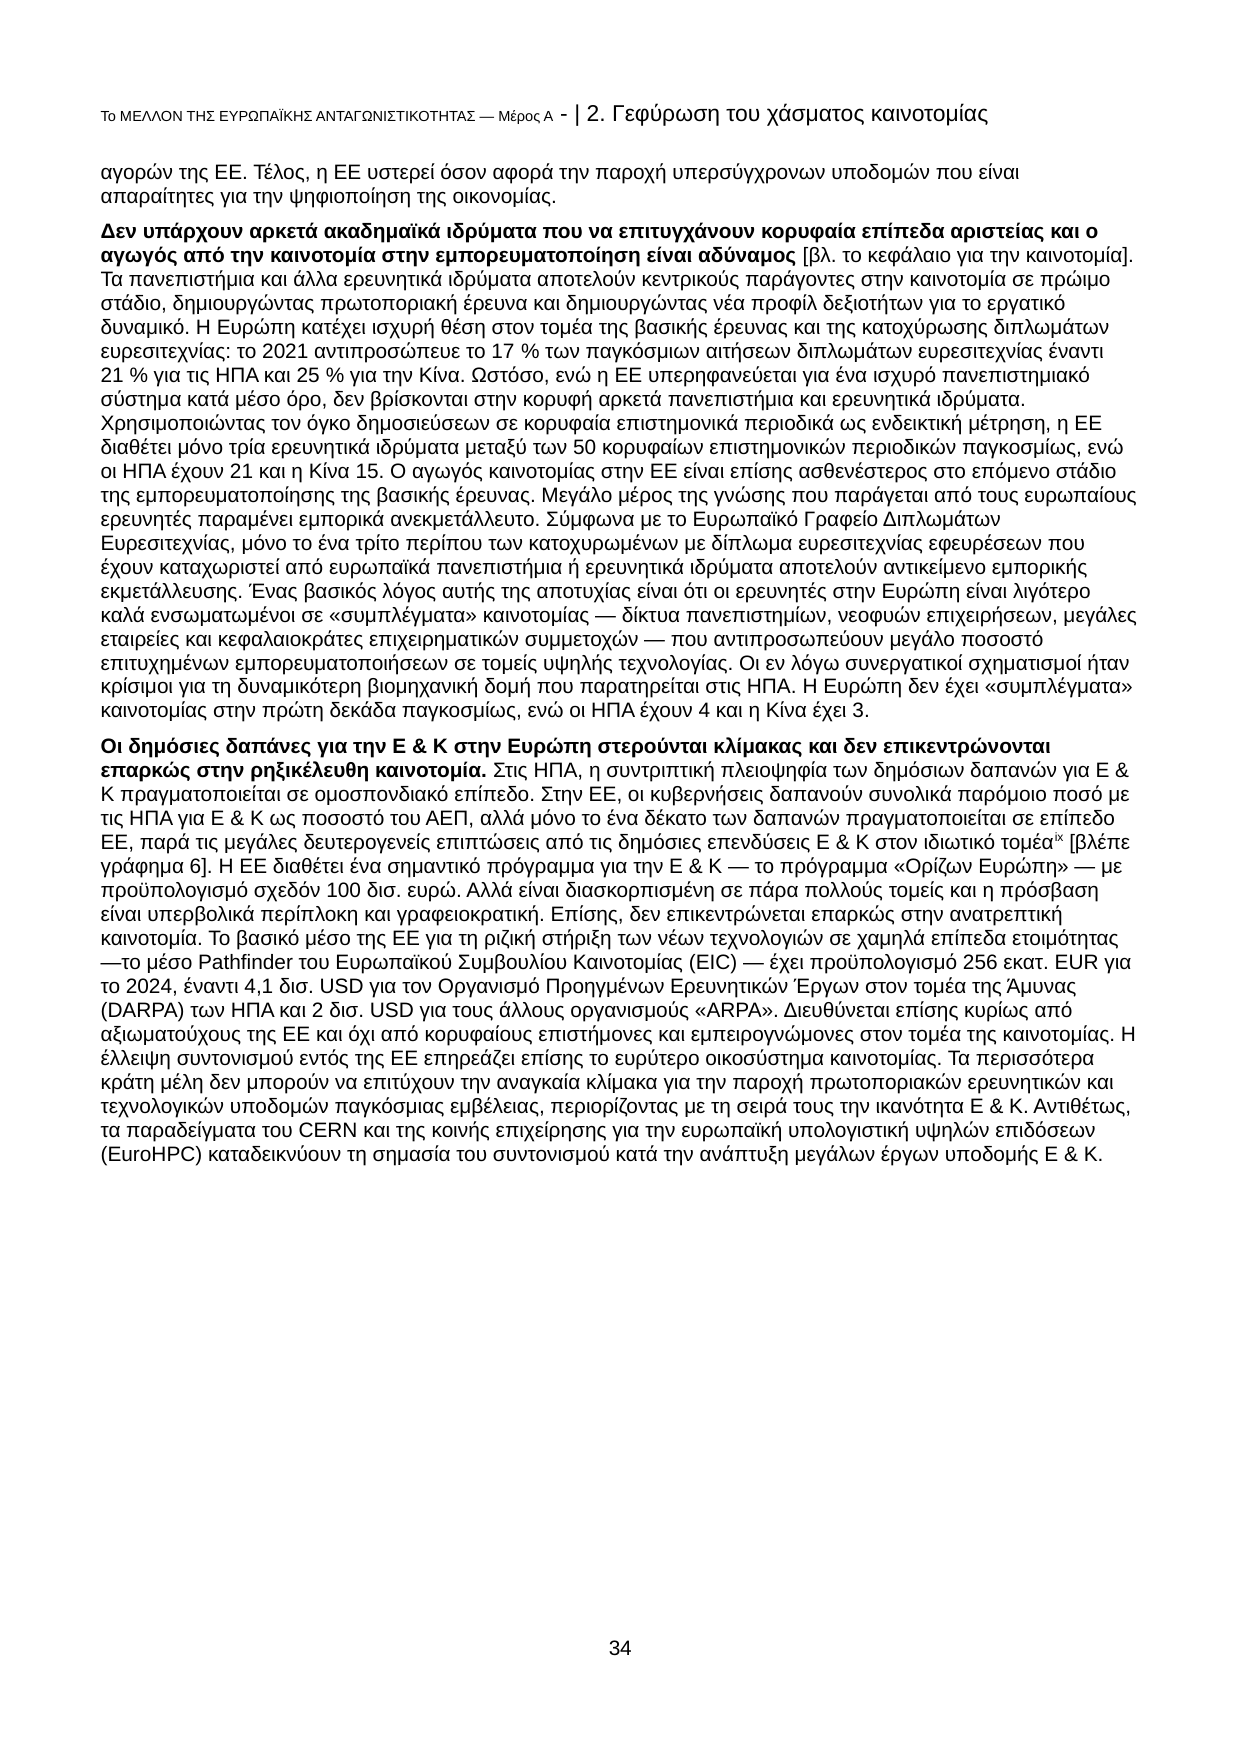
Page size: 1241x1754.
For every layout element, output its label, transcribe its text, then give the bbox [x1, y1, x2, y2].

text Οι δημόσιες δαπάνες για την Ε & Κ στην Ευρώπη στερούνται κλίμακας και δεν επικεντρώνονται επαρκώς στην ρηξικέλευθη καινοτομία. Στις ΗΠΑ, η συντριπτική πλειοψηφία των δημόσιων δαπανών για Ε & Κ πραγματοποιείται σε ομοσπονδιακό επίπεδο. Στην ΕΕ, οι κυβερνήσεις δαπανούν συνολικά παρόμοιο ποσό με τις ΗΠΑ για Ε & Κ ως ποσοστό του ΑΕΠ, αλλά μόνο το ένα δέκατο των δαπανών πραγματοποιείται σε επίπεδο ΕΕ, παρά τις μεγάλες δευτερογενείς επιπτώσεις από τις δημόσιες επενδύσεις Ε & Κ στον ιδιωτικό τομέα [βλέπε γράφημα 6]. Η ΕΕ διαθέτει ένα σημαντικό πρόγραμμα για την Ε & Κ — το πρόγραμμα «Ορίζων Ευρώπη» — με προϋπολογισμό σχεδόν 100 δισ. ευρώ. Αλλά είναι διασκορπισμένη σε πάρα πολλούς τομείς και η πρόσβαση είναι υπερβολικά περίπλοκη και γραφειοκρατική. Επίσης, δεν επικεντρώνεται επαρκώς στην ανατρεπτική καινοτομία. Το βασικό μέσο της ΕΕ για τη ριζική στήριξη των νέων τεχνολογιών σε χαμηλά επίπεδα ετοιμότητας —το μέσο Pathfinder του Ευρωπαϊκού Συμβουλίου Καινοτομίας (EIC) — έχει προϋπολογισμό 256 εκατ. EUR για το 2024, έναντι 4,1 δισ. USD για τον Οργανισμό Προηγμένων Ερευνητικών Έργων στον τομέα της Άμυνας (DARPA) των ΗΠΑ και 2 δισ. USD για τους άλλους οργανισμούς «ARPA». Διευθύνεται επίσης κυρίως από αξιωματούχους της ΕΕ και όχι από κορυφαίους επιστήμονες και εμπειρογνώμονες στον τομέα της καινοτομίας. Η έλλειψη συντονισμού εντός της ΕΕ επηρεάζει επίσης το ευρύτερο οικοσύστημα καινοτομίας. Τα περισσότερα κράτη μέλη δεν μπορούν να επιτύχουν την αναγκαία κλίμακα για την παροχή πρωτοποριακών ερευνητικών και τεχνολογικών υποδομών παγκόσμιας εμβέλειας, περιορίζοντας με τη σειρά τους την ικανότητα Ε & Κ. Αντιθέτως, τα παραδείγματα του CERN και της κοινής επιχείρησης για την ευρωπαϊκή υπολογιστική υψηλών επιδόσεων (EuroHPC) καταδεικνύουν τη σημασία του συντονισμού κατά την ανάπτυξη μεγάλων έργων υποδομής Ε & Κ. [100, 734, 1140, 1165]
text αγορών της ΕΕ. Τέλος, η ΕΕ υστερεί όσον αφορά την παροχή υπερσύγχρονων υποδομών που είναι απαραίτητες για την ψηφιοποίηση της οικονομίας. [100, 159, 1140, 207]
text Δεν υπάρχουν αρκετά ακαδημαϊκά ιδρύματα που να επιτυγχάνουν κορυφαία επίπεδα αριστείας και ο αγωγός από την καινοτομία στην εμπορευματοποίηση είναι αδύναμος [βλ. το κεφάλαιο για την καινοτομία]. Τα πανεπιστήμια και άλλα ερευνητικά ιδρύματα αποτελούν κεντρικούς παράγοντες στην καινοτομία σε πρώιμο στάδιο, δημιουργώντας πρωτοποριακή έρευνα και δημιουργώντας νέα προφίλ δεξιοτήτων για το εργατικό δυναμικό. Η Ευρώπη κατέχει ισχυρή θέση στον τομέα της βασικής έρευνας και της κατοχύρωσης διπλωμάτων ευρεσιτεχνίας: το 2021 αντιπροσώπευε το 17 % των παγκόσμιων αιτήσεων διπλωμάτων ευρεσιτεχνίας έναντι 21 % για τις ΗΠΑ και 25 % για την Κίνα. Ωστόσο, ενώ η ΕΕ υπερηφανεύεται για ένα ισχυρό πανεπιστημιακό σύστημα κατά μέσο όρο, δεν βρίσκονται στην κορυφή αρκετά πανεπιστήμια και ερευνητικά ιδρύματα. Χρησιμοποιώντας τον όγκο δημοσιεύσεων σε κορυφαία επιστημονικά περιοδικά ως ενδεικτική μέτρηση, η ΕΕ διαθέτει μόνο τρία ερευνητικά ιδρύματα μεταξύ των 50 κορυφαίων επιστημονικών περιοδικών παγκοσμίως, ενώ οι ΗΠΑ έχουν 21 και η Κίνα 15. Ο αγωγός καινοτομίας στην ΕΕ είναι επίσης ασθενέστερος στο επόμενο στάδιο της εμπορευματοποίησης της βασικής έρευνας. Μεγάλο μέρος της γνώσης που παράγεται από τους ευρωπαίους ερευνητές παραμένει εμπορικά ανεκμετάλλευτο. Σύμφωνα με το Ευρωπαϊκό Γραφείο Διπλωμάτων Ευρεσιτεχνίας, μόνο το ένα τρίτο περίπου των κατοχυρωμένων με δίπλωμα ευρεσιτεχνίας εφευρέσεων που έχουν καταχωριστεί από ευρωπαϊκά πανεπιστήμια ή ερευνητικά ιδρύματα αποτελούν αντικείμενο εμπορικής εκμετάλλευσης. Ένας βασικός λόγος αυτής της αποτυχίας είναι ότι οι ερευνητές στην Ευρώπη είναι λιγότερο καλά ενσωματωμένοι σε «συμπλέγματα» καινοτομίας — δίκτυα πανεπιστημίων, νεοφυών επιχειρήσεων, μεγάλες εταιρείες και κεφαλαιοκράτες επιχειρηματικών συμμετοχών — που αντιπροσωπεύουν μεγάλο ποσοστό επιτυχημένων εμπορευματοποιήσεων σε τομείς υψηλής τεχνολογίας. Οι εν λόγω συνεργατικοί σχηματισμοί ήταν κρίσιμοι για τη δυναμικότερη βιομηχανική δομή που παρατηρείται στις ΗΠΑ. Η Ευρώπη δεν έχει «συμπλέγματα» καινοτομίας στην πρώτη δεκάδα παγκοσμίως, ενώ οι ΗΠΑ έχουν 4 και η Κίνα έχει 3. [100, 219, 1140, 722]
